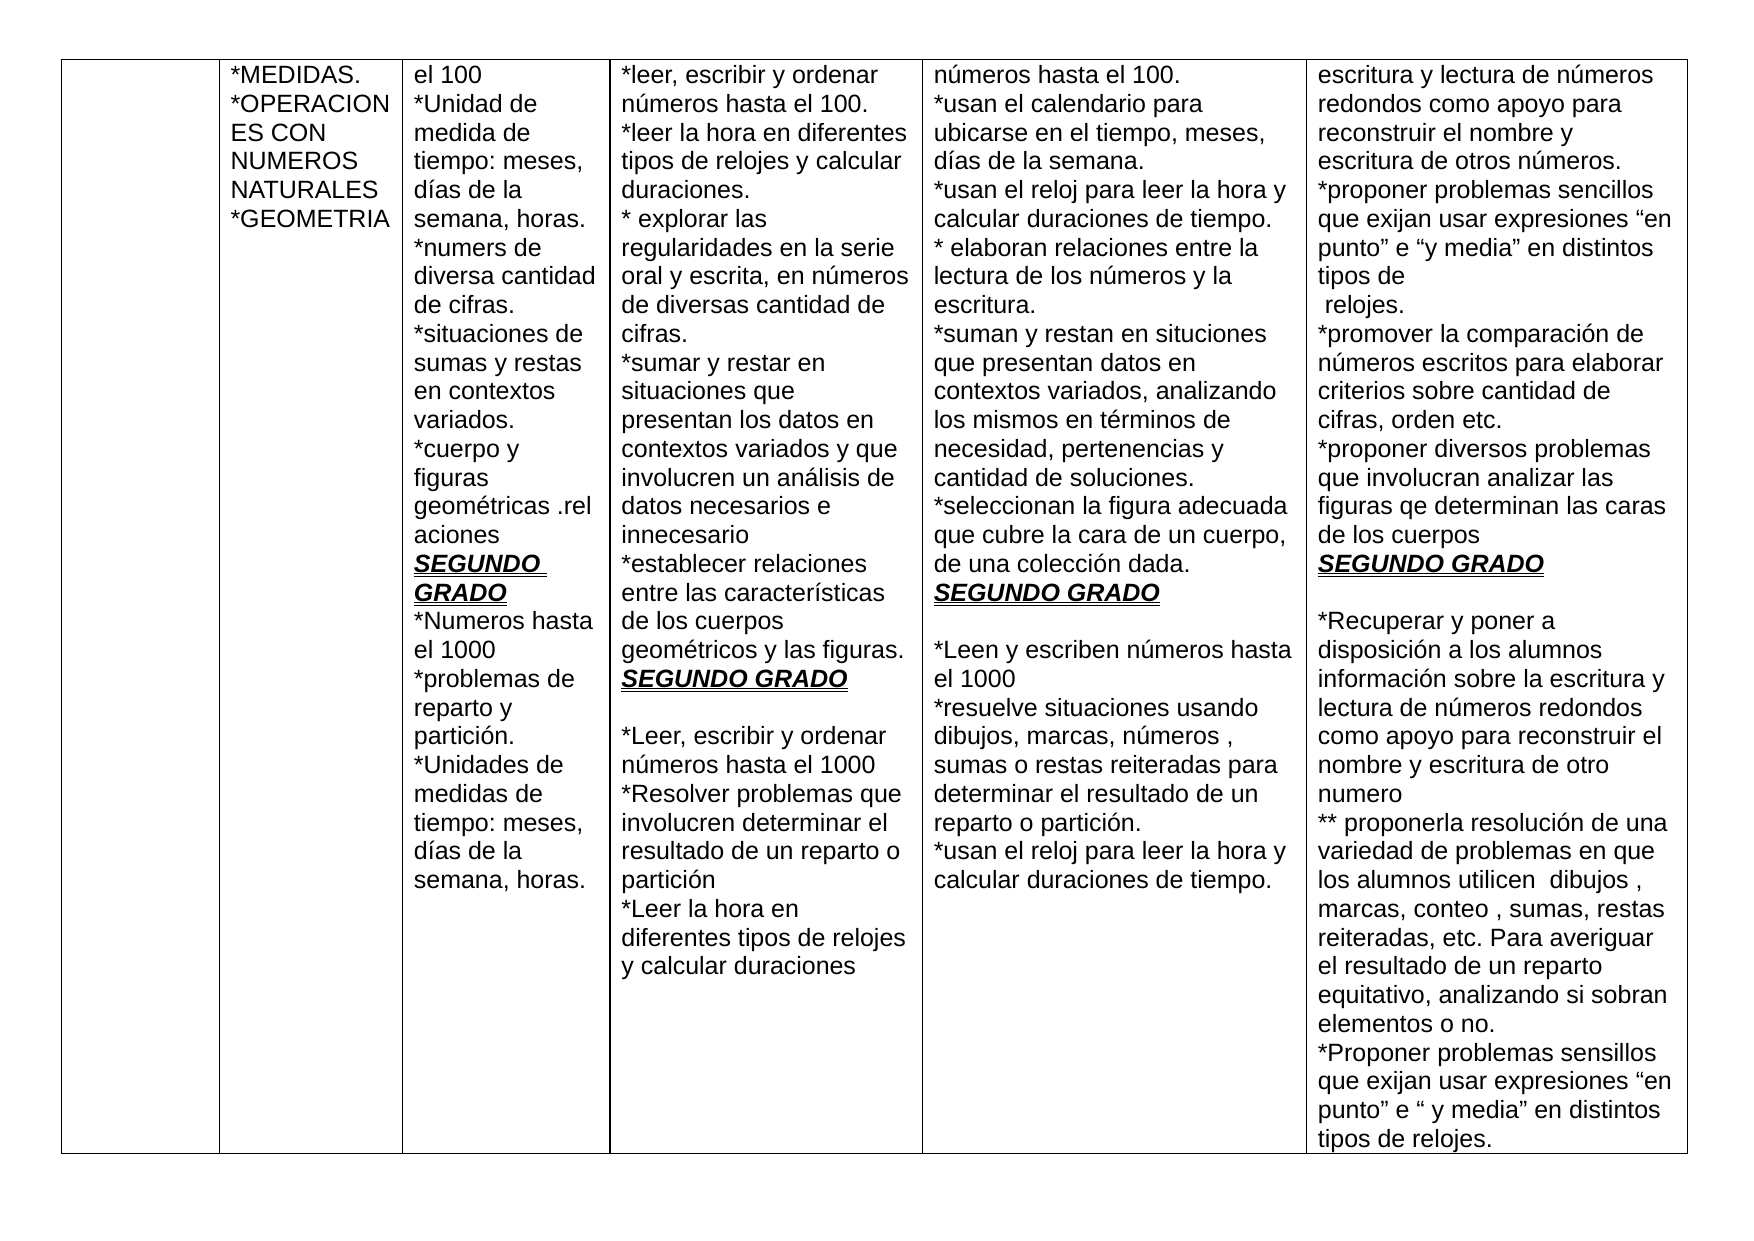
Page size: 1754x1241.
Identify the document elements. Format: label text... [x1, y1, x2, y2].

table_cell *MEDIDAS. *OPERACIONES CON NUMEROS NATURALES *GEOMETRIA [220, 60, 402, 1153]
table_cell el 100 *Unidad de medida de tiempo: meses, días de la semana, horas. *numers de diversa cantidad de cifras. *situaciones de sumas y restas en contextos variados. *cuerpo y figuras geométricas .relaciones SEGUNDO GRADO *Numeros hasta el 1000 *problemas de reparto y partición. *Unidades de medidas de tiempo: meses, días de la semana, horas. [403, 60, 609, 1153]
table_cell números hasta el 100. *usan el calendario para ubicarse en el tiempo, meses, días de la semana. *usan el reloj para leer la hora y calcular duraciones de tiempo. * elaboran relaciones entre la lectura de los números y la escritura. *suman y restan en situciones que presentan datos en contextos variados, analizando los mismos en términos de necesidad, pertenencias y cantidad de soluciones. *seleccionan la figura adecuada que cubre la cara de un cuerpo, de una colección dada. SEGUNDO GRADO *Leen y escriben números hasta el 1000 *resuelve situaciones usando dibujos, marcas, números , sumas o restas reiteradas para determinar el resultado de un reparto o partición. *usan el reloj para leer la hora y calcular duraciones de tiempo. [923, 60, 1306, 1153]
table_cell *leer, escribir y ordenar números hasta el 100. *leer la hora en diferentes tipos de relojes y calcular duraciones. * explorar las regularidades en la serie oral y escrita, en números de diversas cantidad de cifras. *sumar y restar en situaciones que presentan los datos en contextos variados y que involucren un análisis de datos necesarios e innecesario *establecer relaciones entre las características de los cuerpos geométricos y las figuras. SEGUNDO GRADO *Leer, escribir y ordenar números hasta el 1000 *Resolver problemas que involucren determinar el resultado de un reparto o partición *Leer la hora en diferentes tipos de relojes y calcular duraciones [611, 60, 922, 1153]
table_cell [62, 60, 219, 1153]
table_cell escritura y lectura de números redondos como apoyo para reconstruir el nombre y escritura de otros números. *proponer problemas sencillos que exijan usar expresiones “en punto” e “y media” en distintos tipos de relojes. *promover la comparación de números escritos para elaborar criterios sobre cantidad de cifras, orden etc. *proponer diversos problemas que involucran analizar las figuras qe determinan las caras de los cuerpos SEGUNDO GRADO *Recuperar y poner a disposición a los alumnos información sobre la escritura y lectura de números redondos como apoyo para reconstruir el nombre y escritura de otro numero ** proponerla resolución de una variedad de problemas en que los alumnos utilicen dibujos , marcas, conteo , sumas, restas reiteradas, etc. Para averiguar el resultado de un reparto equitativo, analizando si sobran elementos o no. *Proponer problemas sensillos que exijan usar expresiones “en punto” e “ y media” en distintos tipos de relojes. [1307, 60, 1687, 1153]
